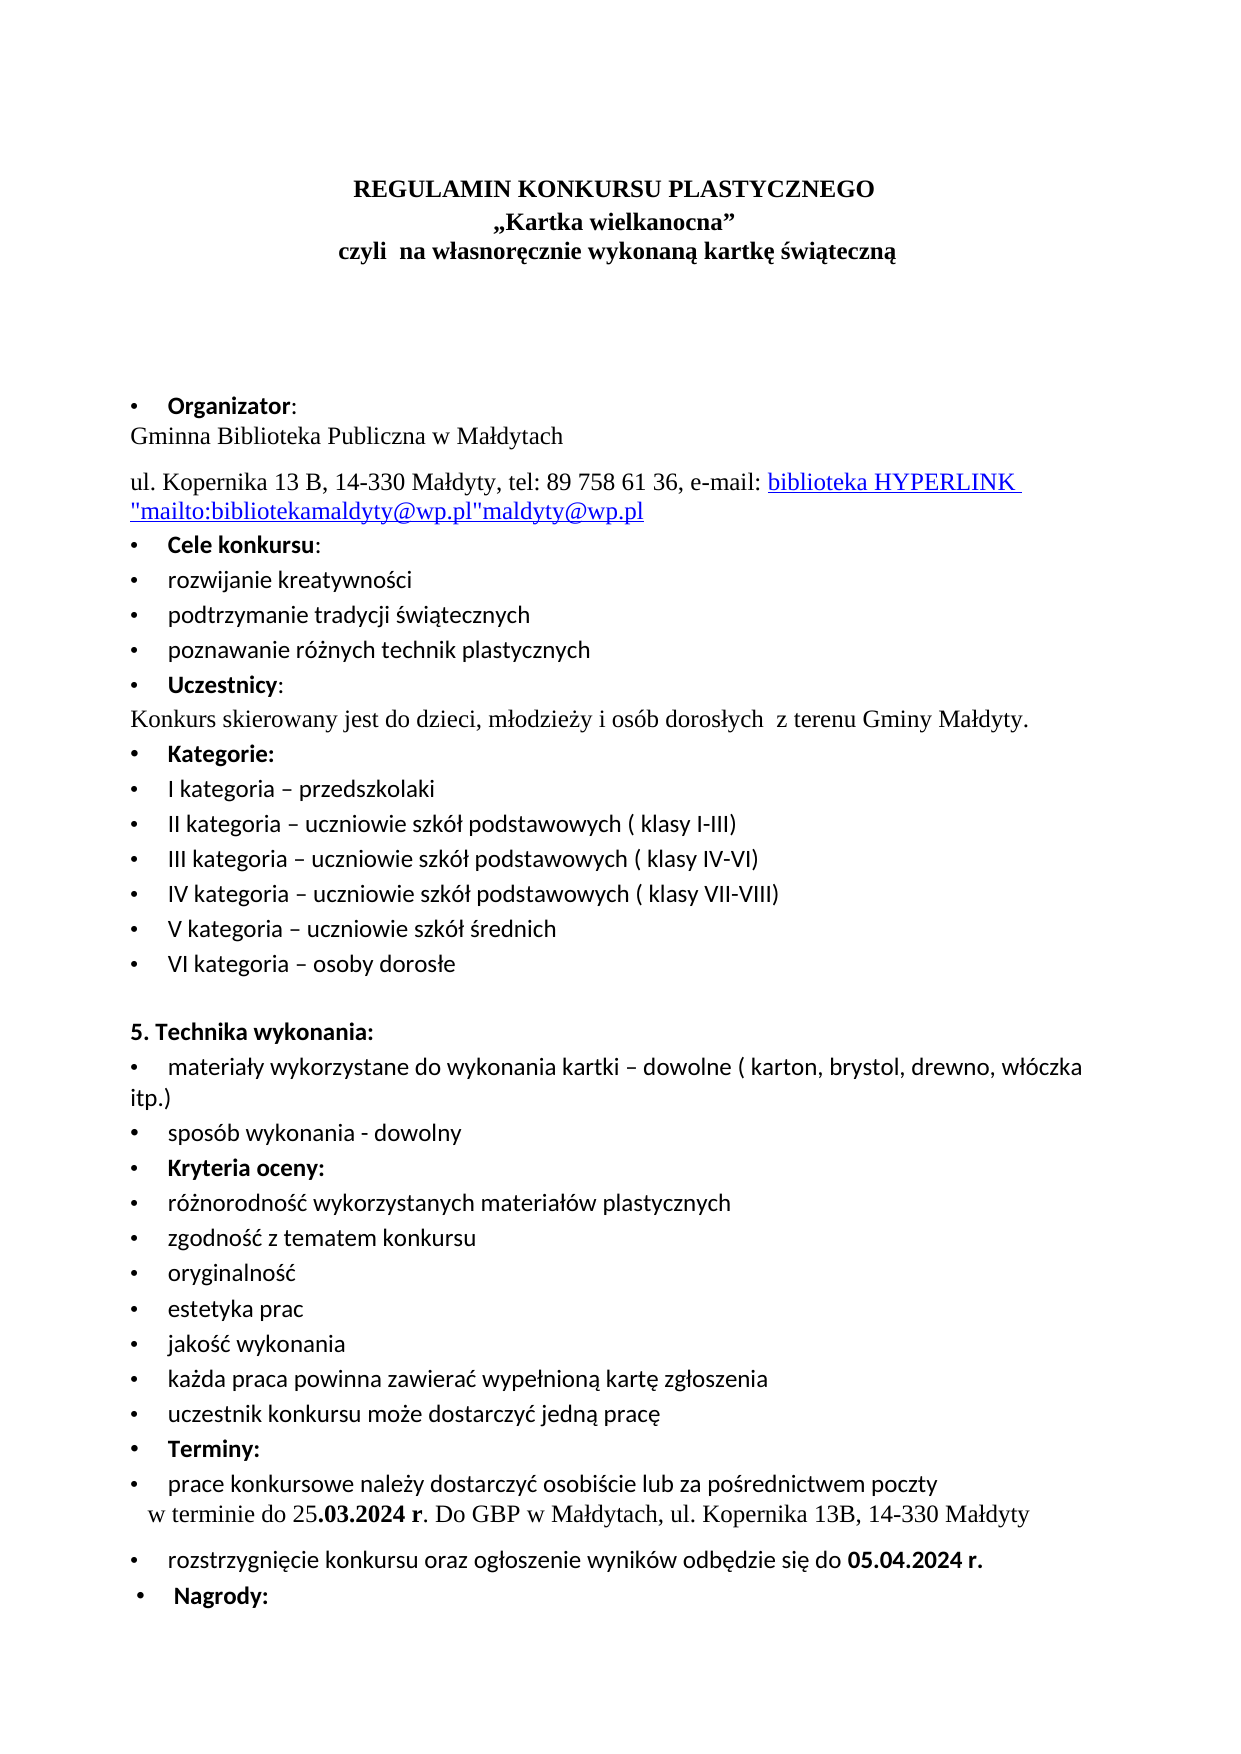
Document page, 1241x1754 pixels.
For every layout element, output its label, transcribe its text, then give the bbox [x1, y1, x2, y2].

text ul. Kopernika 13 B, 14-330 Małdyty, tel: 89 758 61 36, e-mail: biblioteka HYPERLINK "mailto:bibliotekamaldyty@wp.pl"maldyty@wp.pl [130, 467, 1122, 524]
text „Kartka wielkanocna” czyli na własnoręcznie wykonaną kartkę świąteczną [118, 207, 1110, 265]
list rozstrzygnięcie konkursu oraz ogłoszenie wyników odbędzie się do 05.04.2024 r. [111, 1544, 1122, 1575]
list II kategoria – uczniowie szkół podstawowych ( klasy I-III) [117, 808, 1122, 838]
list estetyka prac [111, 1293, 1122, 1323]
list oryginalność [111, 1257, 1122, 1288]
list VI kategoria – osoby dorosłe [117, 948, 1122, 979]
list Terminy: [118, 1433, 1122, 1463]
list rozwijanie kreatywności [111, 564, 1122, 595]
list IV kategoria – uczniowie szkół podstawowych ( klasy VII-VIII) [117, 878, 1122, 909]
text REGULAMIN KONKURSU PLASTYCZNEGO [118, 174, 1110, 203]
list różnorodność wykorzystanych materiałów plastycznych [111, 1187, 1122, 1218]
list każda praca powinna zawierać wypełnioną kartę zgłoszenia [111, 1363, 1122, 1393]
list prace konkursowe należy dostarczyć osobiście lub za pośrednictwem poczty [111, 1468, 1122, 1499]
list sposób wykonania - dowolny [93, 1117, 1122, 1148]
list uczestnik konkursu może dostarczyć jedną pracę [111, 1398, 1122, 1428]
list poznawanie różnych technik plastycznych [111, 634, 1122, 665]
list I kategoria – przedszkolaki [122, 773, 1122, 803]
list jakość wykonania [111, 1328, 1122, 1358]
list zgodność z tematem konkursu [111, 1222, 1122, 1253]
text Konkurs skierowany jest do dzieci, młodzieży i osób dorosłych z terenu Gminy Małdyty. [130, 704, 1122, 733]
list materiały wykorzystane do wykonania kartki – dowolne ( karton, brystol, drewno, włóczka itp.) [93, 1051, 1122, 1112]
text 5. Technika wykonania: [130, 1016, 1122, 1047]
list Organizator: [118, 390, 1122, 421]
list Uczestnicy: [118, 669, 1122, 700]
list V kategoria – uczniowie szkół średnich [117, 913, 1122, 944]
list III kategoria – uczniowie szkół podstawowych ( klasy IV-VI) [117, 843, 1122, 874]
text w terminie do 25.03.2024 r. Do GBP w Małdytach, ul. Kopernika 13B, 14-330 Małdyty [147, 1499, 1122, 1528]
list Cele konkursu: [118, 529, 1122, 559]
list Nagrody: [123, 1580, 1122, 1610]
list podtrzymanie tradycji świątecznych [111, 599, 1122, 630]
list Kryteria oceny: [118, 1152, 1122, 1183]
list Kategorie: [118, 738, 1122, 768]
text Gminna Biblioteka Publiczna w Małdytach [130, 421, 1122, 450]
